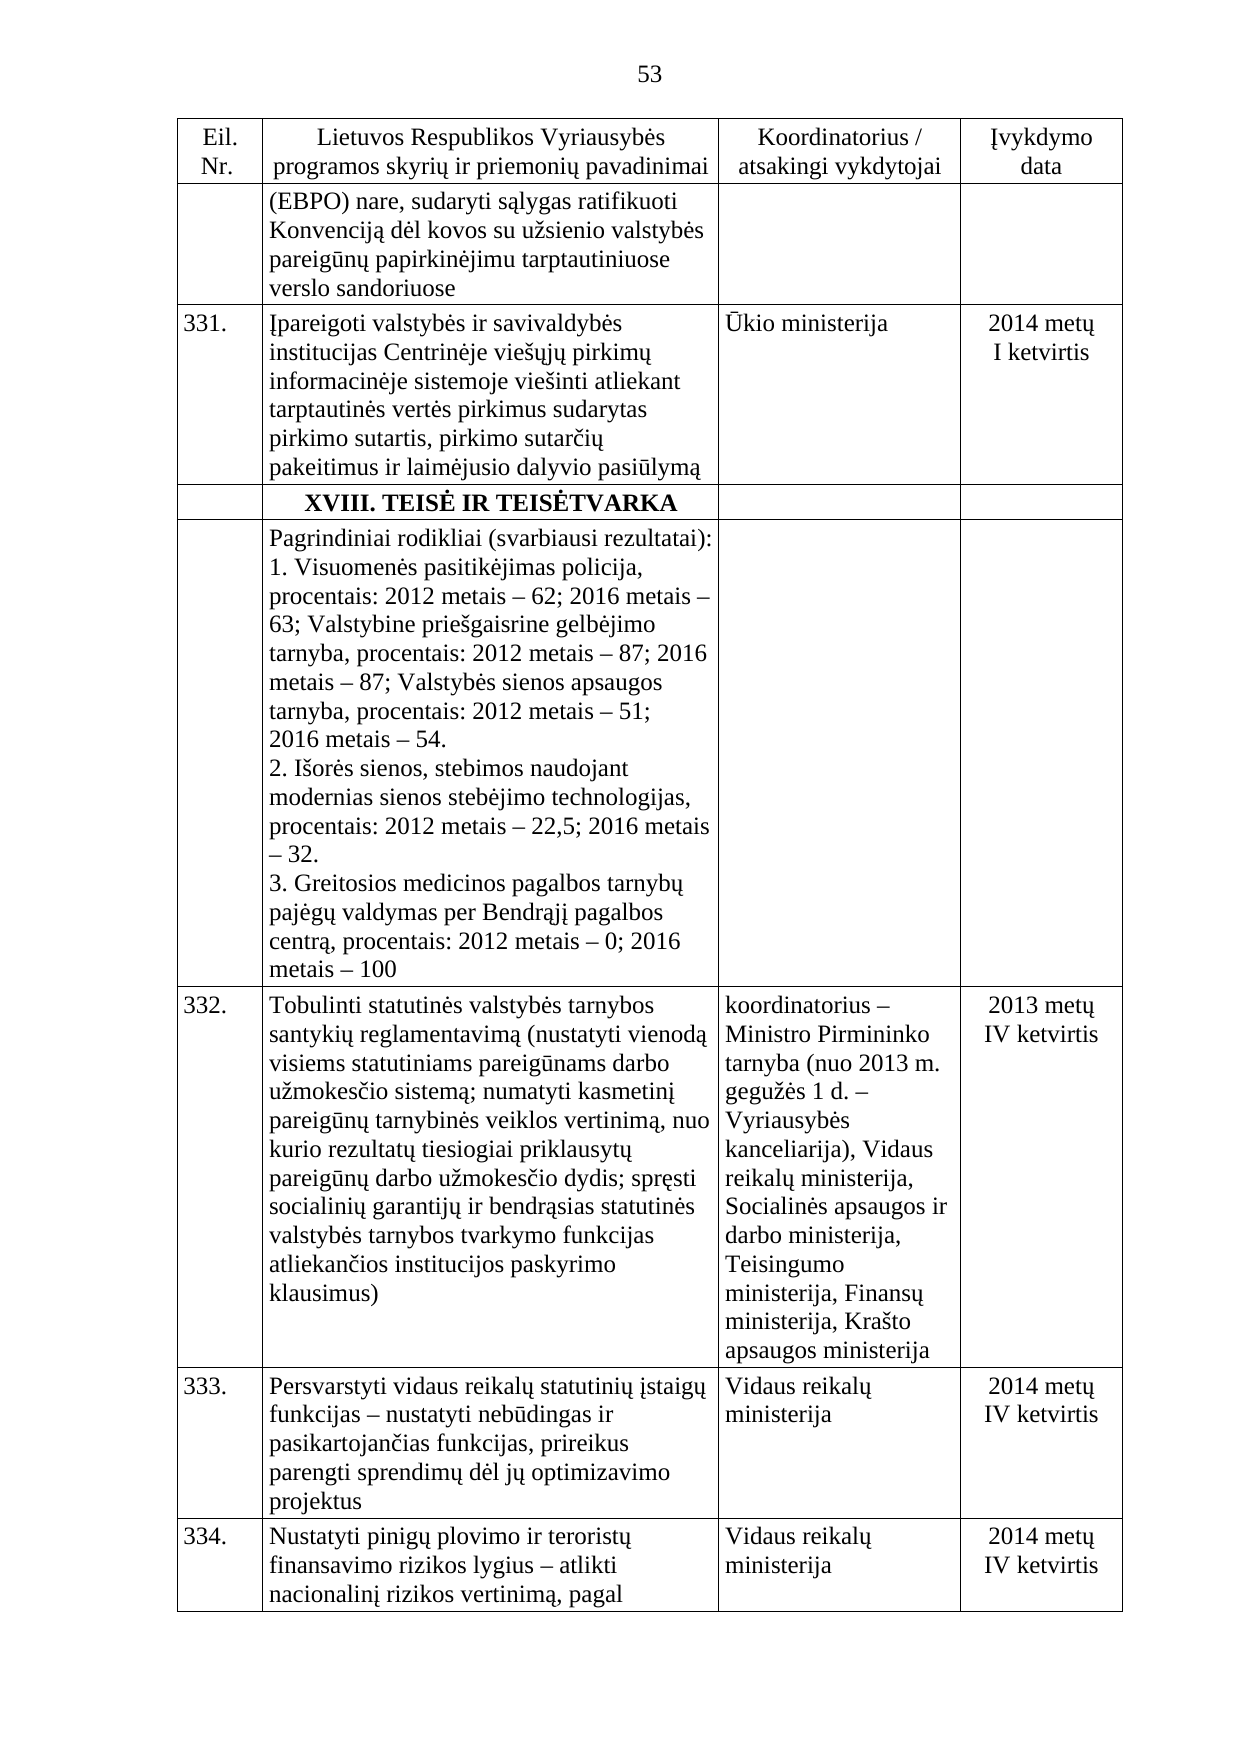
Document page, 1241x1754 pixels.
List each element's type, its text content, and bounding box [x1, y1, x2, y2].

table_cell [961, 485, 1122, 519]
table_cell Tobulinti statutinės valstybės tarnybos santykių reglamentavimą (nustatyti vienodą visiems statutiniams pareigūnams darbo užmokesčio sistemą; numatyti kasmetinį pareigūnų tarnybinės veiklos vertinimą, nuo kurio rezultatų tiesiogiai priklausytų pareigūnų darbo užmokesčio dydis; spręsti socialinių garantijų ir bendrąsias statutinės valstybės tarnybos tvarkymo funkcijas atliekančios institucijos paskyrimo klausimus) [263, 987, 718, 1367]
table_cell [961, 520, 1122, 986]
table_cell [178, 184, 262, 304]
table_cell Ūkio ministerija [719, 305, 960, 484]
table_cell [719, 520, 960, 986]
table_cell (EBPO) nare, sudaryti sąlygas ratifikuoti Konvenciją dėl kovos su užsienio valstybės pareigūnų papirkinėjimu tarptautiniuose verslo sandoriuose [263, 184, 718, 304]
table_cell 2014 metų IV ketvirtis [961, 1519, 1122, 1611]
table_cell 332. [178, 987, 262, 1367]
table_header Koordinatorius / atsakingi vykdytojai [719, 119, 960, 182]
table_cell XVIII. TEISĖ IR TEISĖTVARKA [263, 485, 718, 519]
table_cell Vidaus reikalų ministerija [719, 1519, 960, 1611]
table_cell Persvarstyti vidaus reikalų statutinių įstaigų funkcijas – nustatyti nebūdingas ir pasikartojančias funkcijas, prireikus parengti sprendimų dėl jų optimizavimo projektus [263, 1368, 718, 1517]
table_cell 2014 metų IV ketvirtis [961, 1368, 1122, 1517]
table_header Įvykdymo data [961, 119, 1122, 182]
table_cell [719, 485, 960, 519]
table_cell 334. [178, 1519, 262, 1611]
table_cell 331. [178, 305, 262, 484]
table_cell 333. [178, 1368, 262, 1517]
table_cell [178, 485, 262, 519]
table_header Lietuvos Respublikos Vyriausybės programos skyrių ir priemonių pavadinimai [263, 119, 718, 182]
table_cell Pagrindiniai rodikliai (svarbiausi rezultatai): 1. Visuomenės pasitikėjimas policija, procentais: 2012 metais – 62; 2016 metais – 63; Valstybine priešgaisrine gelbėjimo tarnyba, procentais: 2012 metais – 87; 2016 metais – 87; Valstybės sienos apsaugos tarnyba, procentais: 2012 metais – 51; 2016 metais – 54. 2. Išorės sienos, stebimos naudojant modernias sienos stebėjimo technologijas, procentais: 2012 metais – 22,5; 2016 metais – 32. 3. Greitosios medicinos pagalbos tarnybų pajėgų valdymas per Bendrąjį pagalbos centrą, procentais: 2012 metais – 0; 2016 metais – 100 [263, 520, 718, 986]
table_cell 2013 metų IV ketvirtis [961, 987, 1122, 1367]
table_header Eil. Nr. [178, 119, 262, 182]
table_cell [961, 184, 1122, 304]
table_cell [719, 184, 960, 304]
table_cell koordinatorius – Ministro Pirmininko tarnyba (nuo 2013 m. gegužės 1 d. – Vyriausybės kanceliarija), Vidaus reikalų ministerija, Socialinės apsaugos ir darbo ministerija, Teisingumo ministerija, Finansų ministerija, Krašto apsaugos ministerija [719, 987, 960, 1367]
table_cell Įpareigoti valstybės ir savivaldybės institucijas Centrinėje viešųjų pirkimų informacinėje sistemoje viešinti atliekant tarptautinės vertės pirkimus sudarytas pirkimo sutartis, pirkimo sutarčių pakeitimus ir laimėjusio dalyvio pasiūlymą [263, 305, 718, 484]
table_cell Nustatyti pinigų plovimo ir teroristų finansavimo rizikos lygius – atlikti nacionalinį rizikos vertinimą, pagal [263, 1519, 718, 1611]
table_cell [178, 520, 262, 986]
table_cell 2014 metų I ketvirtis [961, 305, 1122, 484]
table_cell Vidaus reikalų ministerija [719, 1368, 960, 1517]
